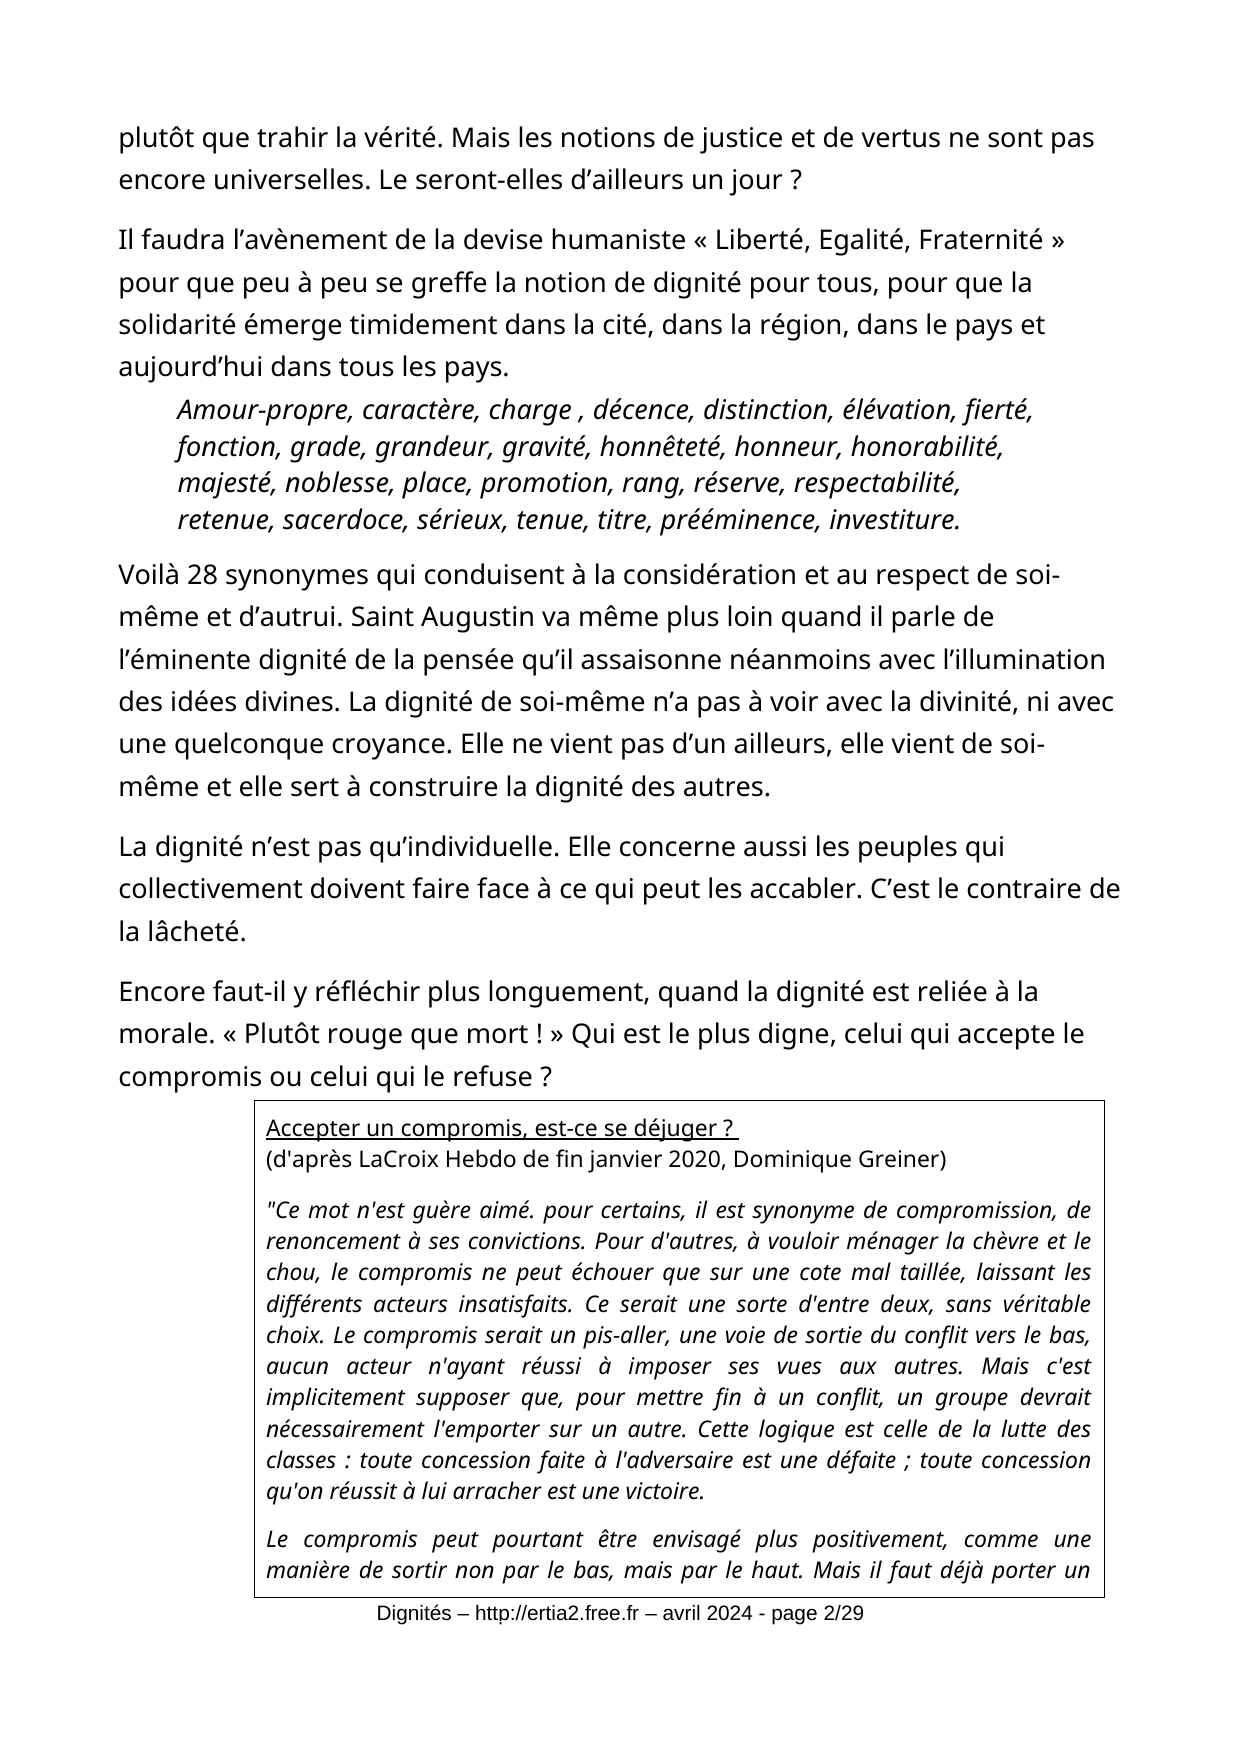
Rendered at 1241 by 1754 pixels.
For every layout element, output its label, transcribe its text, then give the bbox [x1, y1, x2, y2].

text Amour-propre, caractère, charge , décence, distinction, élévation, fierté, fonction, grade, grandeur, gravité, honnêteté, honneur, honorabilité, majesté, noblesse, place, promotion, rang, réserve, respectabilité, retenue, sacerdoce, sérieux, tenue, titre, prééminence, investiture. [177, 390, 1063, 538]
text Accepter un compromis, est-ce se déjuger ? [255, 1101, 1104, 1131]
text Voilà 28 synonymes qui conduisent à la considération et au respect de soi-même et d’autrui. Saint Augustin va même plus loin quand il parle de l’éminente dignité de la pensée qu’il assaisonne néanmoins avec l’illumination des idées divines. La dignité de soi-même n’a pas à voir avec la divinité, ni avec une quelconque croyance. Elle ne vient pas d’un ailleurs, elle vient de soi-même et elle sert à construire la dignité des autres. [118, 555, 1122, 804]
text Encore faut-il y réfléchir plus longuement, quand la dignité est reliée à la morale. « Plutôt rouge que mort ! » Qui est le plus digne, celui qui accepte le compromis ou celui qui le refuse ? [118, 972, 1122, 1094]
text (d'après LaCroix Hebdo de fin janvier 2020, Dominique Greiner) [255, 1131, 1104, 1174]
text "Ce mot n'est guère aimé. pour certains, il est synonyme de compromission, de renoncement à ses convictions. Pour d'autres, à vouloir ménager la chèvre et le chou, le compromis ne peut échouer que sur une cote mal taillée, laissant les différents acteurs insatisfaits. Ce serait une sorte d'entre deux, sans véritable choix. Le compromis serait un pis-aller, une voie de sortie du conflit vers le bas, aucun acteur n'ayant réussi à imposer ses vues aux autres. Mais c'est implicitement supposer que, pour mettre fin à un conflit, un groupe devrait nécessairement l'emporter sur un autre. Cette logique est celle de la lutte des classes : toute concession faite à l'adversaire est une défaite ; toute concession qu'on réussit à lui arracher est une victoire. [255, 1182, 1104, 1506]
text La dignité n’est pas qu’individuelle. Elle concerne aussi les peuples qui collectivement doivent faire face à ce qui peut les accabler. C’est le contraire de la lâcheté. [118, 827, 1122, 949]
text Il faudra l’avènement de la devise humaniste « Liberté, Egalité, Fraternité » pour que peu à peu se greffe la notion de dignité pour tous, pour que la solidarité émerge timidement dans la cité, dans la région, dans le pays et aujourd’hui dans tous les pays. [118, 221, 1122, 385]
text Le compromis peut pourtant être envisagé plus positivement, comme une manière de sortir non par le bas, mais par le haut. Mais il faut déjà porter un [255, 1511, 1104, 1597]
text plutôt que trahir la vérité. Mais les notions de justice et de vertus ne sont pas encore universelles. Le seront-elles d’ailleurs un jour ? [118, 118, 1122, 197]
